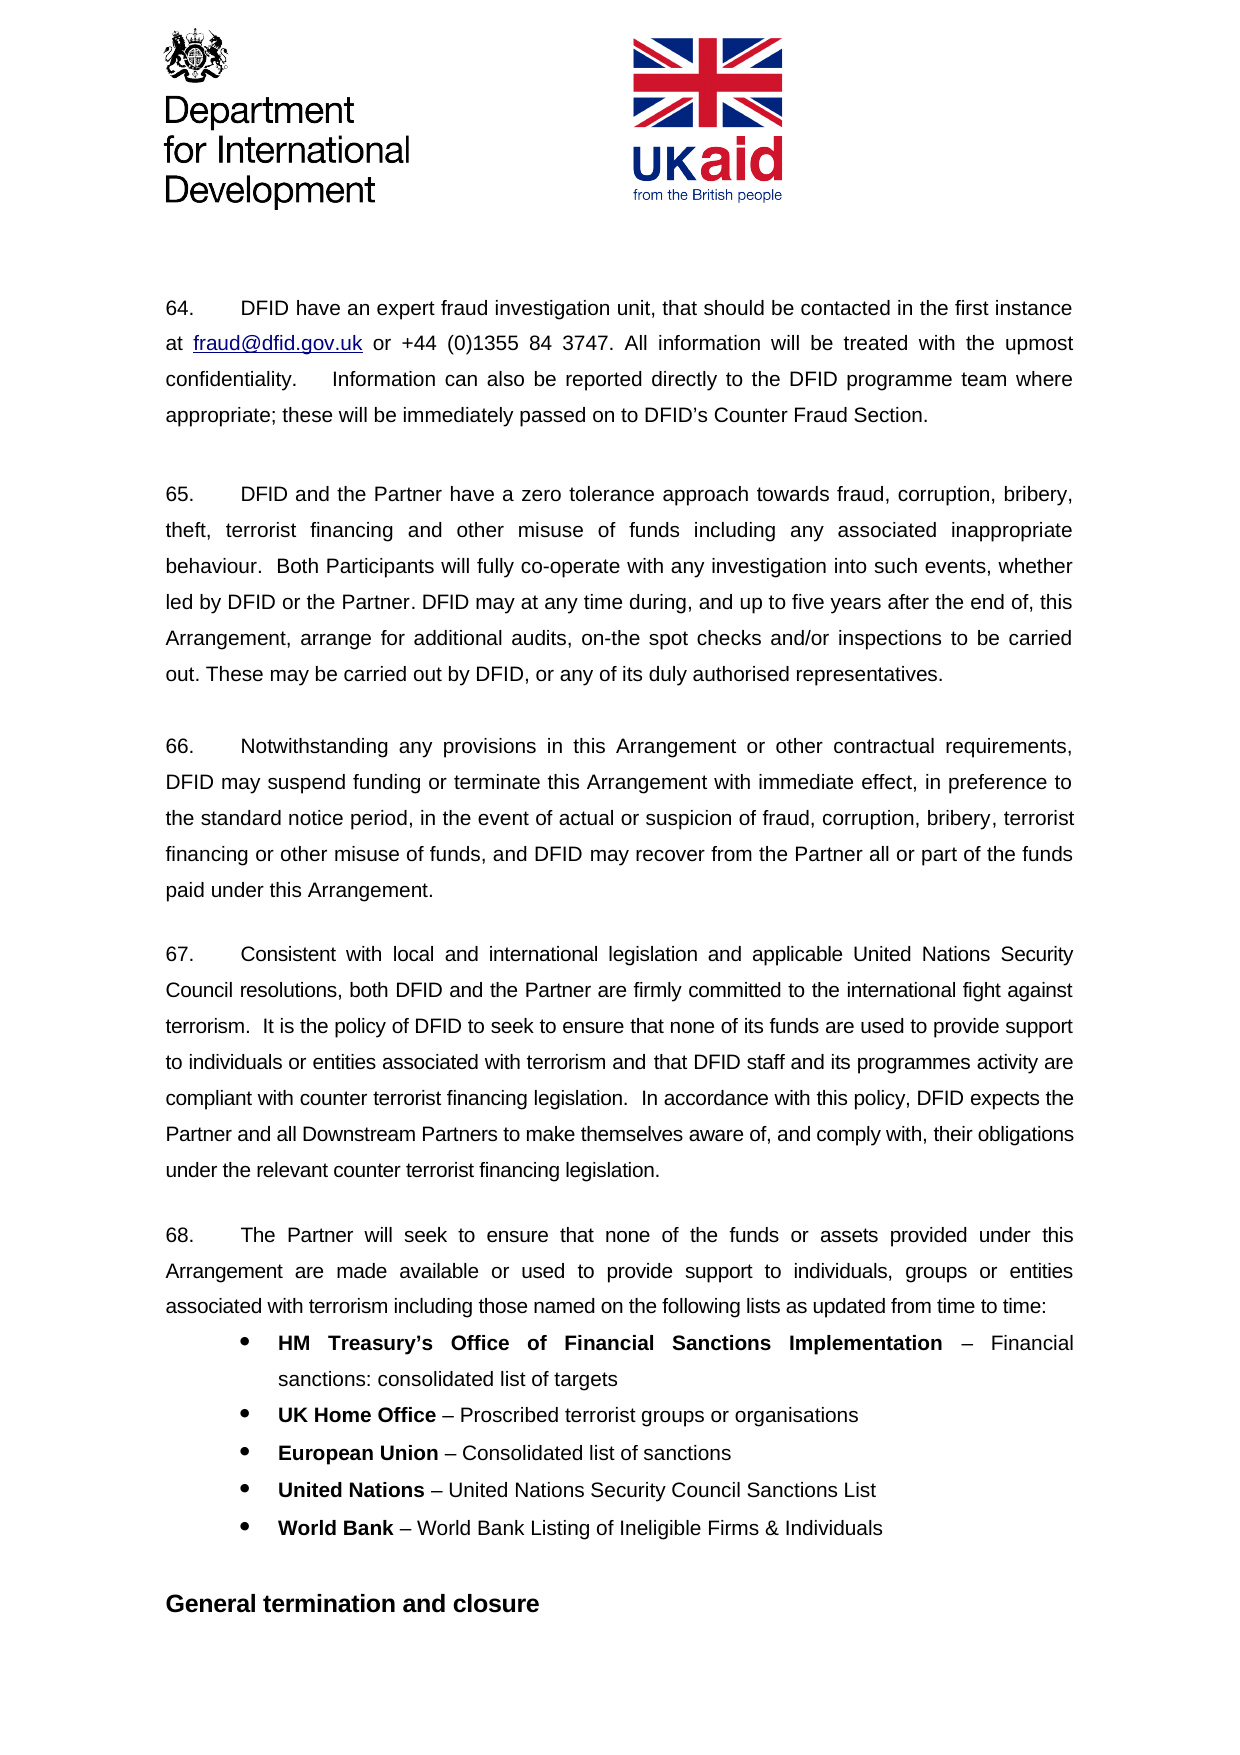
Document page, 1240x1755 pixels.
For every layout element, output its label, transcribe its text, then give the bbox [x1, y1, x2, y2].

list UK Home Office – Proscribed terrorist groups or organisations [240, 1403, 1074, 1428]
list DFID and the Partner have a zero tolerance approach towards fraud, corruption, bribery, theft, terrorist financing and other misuse of funds including any associated inappropriate behaviour. Both Participants will fully co-operate with any investigation into such events, whether led by DFID or the Partner. DFID may at any time during, and up to five years after the end of, this Arrangement, arrange for additional audits, on-the spot checks and/or inspections to be carried out. These may be carried out by DFID, or any of its duly authorised representatives. [165, 482, 1074, 686]
list The Partner will seek to ensure that none of the funds or assets provided under this Arrangement are made available or used to provide support to individuals, groups or entities associated with terrorism including those named on the following lists as updated from time to time: [165, 1222, 1074, 1318]
list DFID have an expert fraud investigation unit, that should be contacted in the first instance at fraud@dfid.gov.uk or +44 (0)1355 84 3747. All information will be treated with the upmost confidentiality. Information can also be reported directly to the DFID programme team where appropriate; these will be immediately passed on to DFID’s Counter Fraud Section. [165, 295, 1074, 427]
list Notwithstanding any provisions in this Arrangement or other contractual requirements, DFID may suspend funding or terminate this Arrangement with immediate effect, in preference to the standard notice period, in the event of actual or suspicion of fraud, corruption, bribery, terrorist financing or other misuse of funds, and DFID may recover from the Partner all or part of the funds paid under this Arrangement. [165, 734, 1074, 901]
list HM Treasury’s Office of Financial Sanctions Implementation – Financial sanctions: consolidated list of targets [240, 1330, 1074, 1391]
list United Nations – United Nations Security Council Sanctions List [240, 1478, 1074, 1503]
list European Union – Consolidated list of sanctions [240, 1441, 1074, 1466]
list World Bank – World Bank Listing of Ineligible Firms & Individuals [240, 1516, 1074, 1541]
text General termination and closure [165, 1589, 1074, 1618]
list Consistent with local and international legislation and applicable United Nations Security Council resolutions, both DFID and the Partner are firmly committed to the international fight against terrorism. It is the policy of DFID to seek to ensure that none of its funds are used to provide support to individuals or entities associated with terrorism and that DFID staff and its programmes activity are compliant with counter terrorist financing legislation. In accordance with this policy, DFID expects the Partner and all Downstream Partners to make themselves aware of, and comply with, their obligations under the relevant counter terrorist financing legislation. [165, 942, 1074, 1182]
